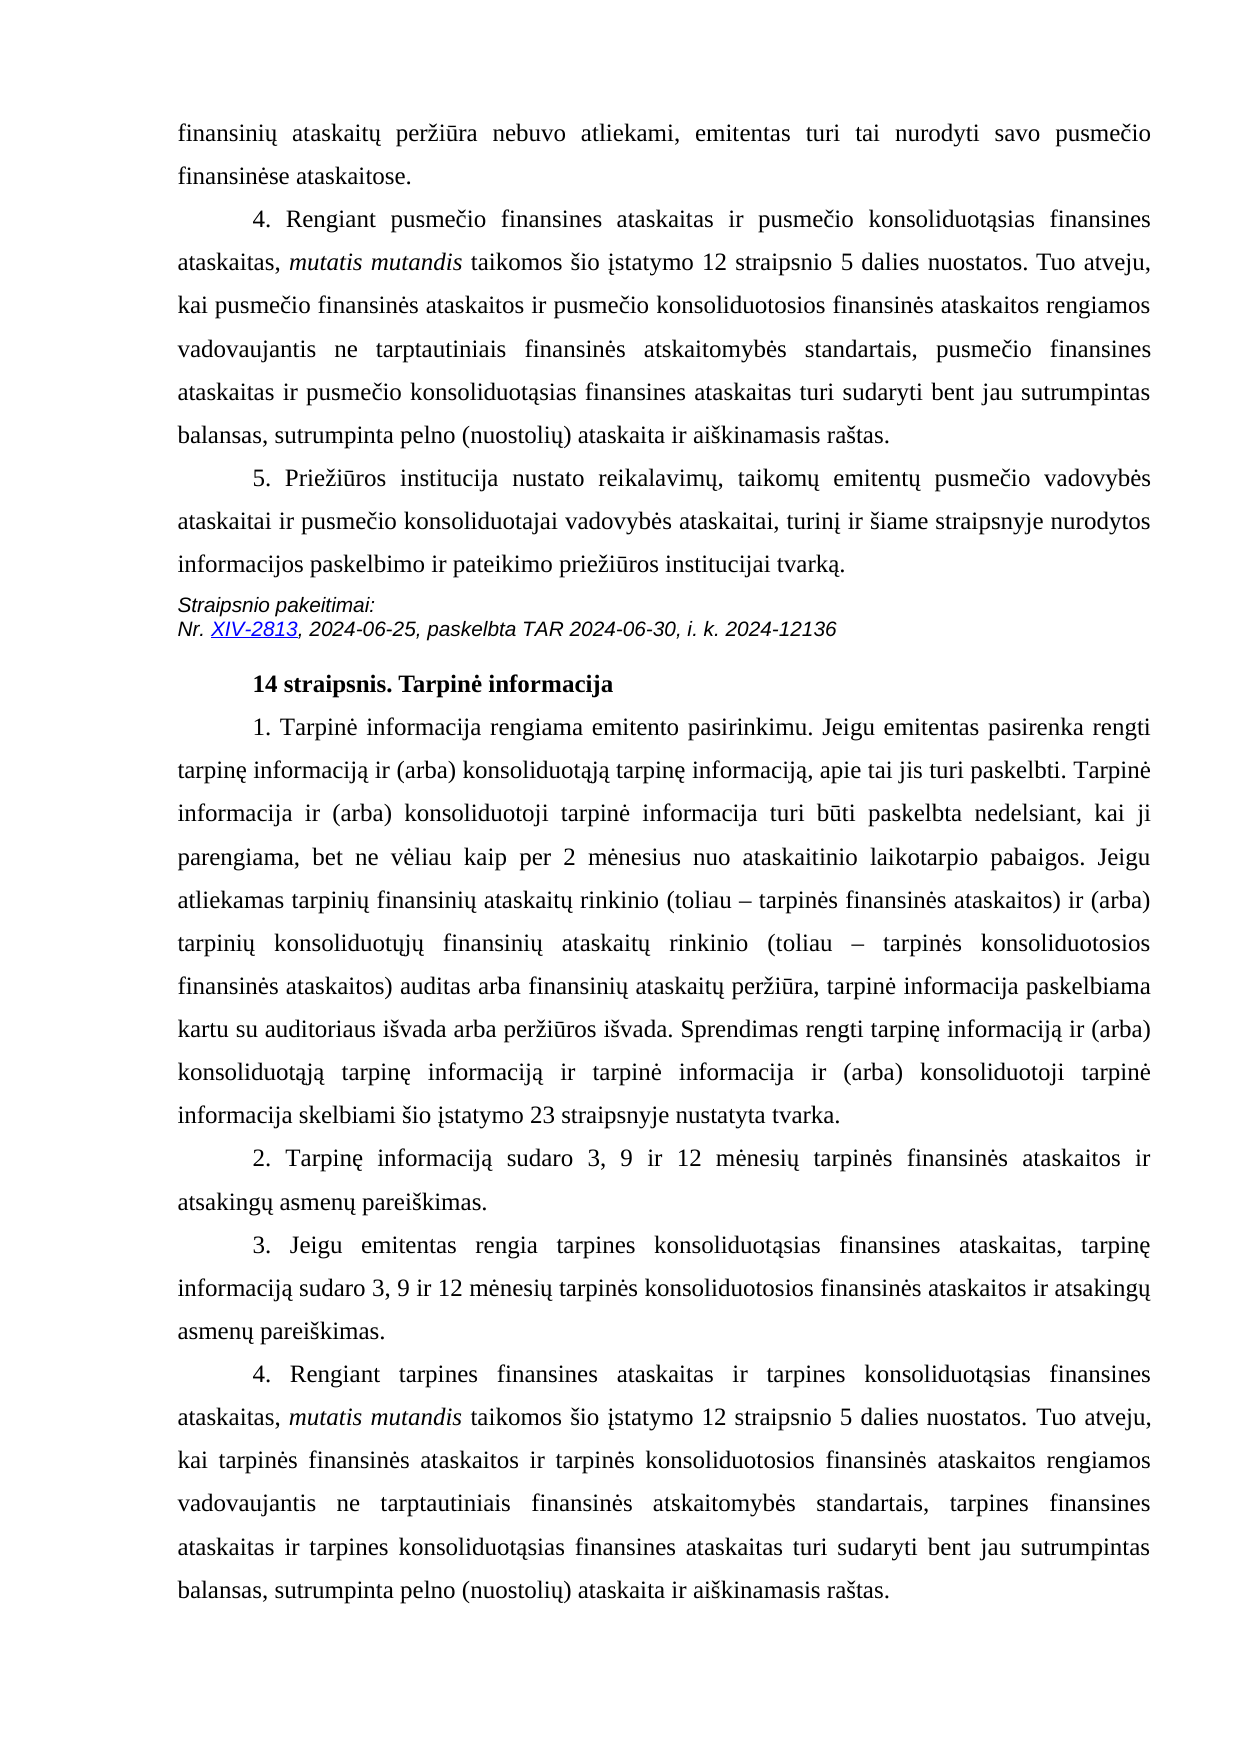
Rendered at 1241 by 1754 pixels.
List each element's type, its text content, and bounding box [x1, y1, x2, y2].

text 2. Tarpinę informaciją sudaro 3, 9 ir 12 mėnesių tarpinės finansinės ataskaitos ir atsakingų asmenų pareiškimas. [177, 1143, 1152, 1215]
text 5. Priežiūros institucija nustato reikalavimų, taikomų emitentų pusmečio vadovybės ataskaitai ir pusmečio konsoliduotajai vadovybės ataskaitai, turinį ir šiame straipsnyje nurodytos informacijos paskelbimo ir pateikimo priežiūros institucijai tvarką. [177, 463, 1152, 578]
text Nr. XIV-2813, 2024-06-25, paskelbta TAR 2024-06-30, i. k. 2024-12136 [177, 616, 1152, 640]
text 4. Rengiant tarpines finansines ataskaitas ir tarpines konsoliduotąsias finansines ataskaitas, mutatis mutandis taikomos šio įstatymo 12 straipsnio 5 dalies nuostatos. Tuo atveju, kai tarpinės finansinės ataskaitos ir tarpinės konsoliduotosios finansinės ataskaitos rengiamos vadovaujantis ne tarptautiniais finansinės atskaitomybės standartais, tarpines finansines ataskaitas ir tarpines konsoliduotąsias finansines ataskaitas turi sudaryti bent jau sutrumpintas balansas, sutrumpinta pelno (nuostolių) ataskaita ir aiškinamasis raštas. [177, 1359, 1152, 1603]
text 3. Jeigu emitentas rengia tarpines konsoliduotąsias finansines ataskaitas, tarpinę informaciją sudaro 3, 9 ir 12 mėnesių tarpinės konsoliduotosios finansinės ataskaitos ir atsakingų asmenų pareiškimas. [177, 1230, 1152, 1345]
text Straipsnio pakeitimai: [177, 592, 1152, 616]
text finansinių ataskaitų peržiūra nebuvo atliekami, emitentas turi tai nurodyti savo pusmečio finansinėse ataskaitose. [177, 118, 1152, 190]
text 4. Rengiant pusmečio finansines ataskaitas ir pusmečio konsoliduotąsias finansines ataskaitas, mutatis mutandis taikomos šio įstatymo 12 straipsnio 5 dalies nuostatos. Tuo atveju, kai pusmečio finansinės ataskaitos ir pusmečio konsoliduotosios finansinės ataskaitos rengiamos vadovaujantis ne tarptautiniais finansinės atskaitomybės standartais, pusmečio finansines ataskaitas ir pusmečio konsoliduotąsias finansines ataskaitas turi sudaryti bent jau sutrumpintas balansas, sutrumpinta pelno (nuostolių) ataskaita ir aiškinamasis raštas. [177, 204, 1152, 449]
text 14 straipsnis. Tarpinė informacija [177, 669, 1152, 698]
text 1. Tarpinė informacija rengiama emitento pasirinkimu. Jeigu emitentas pasirenka rengti tarpinę informaciją ir (arba) konsoliduotąją tarpinę informaciją, apie tai jis turi paskelbti. Tarpinė informacija ir (arba) konsoliduotoji tarpinė informacija turi būti paskelbta nedelsiant, kai ji parengiama, bet ne vėliau kaip per 2 mėnesius nuo ataskaitinio laikotarpio pabaigos. Jeigu atliekamas tarpinių finansinių ataskaitų rinkinio (toliau – tarpinės finansinės ataskaitos) ir (arba) tarpinių konsoliduotųjų finansinių ataskaitų rinkinio (toliau – tarpinės konsoliduotosios finansinės ataskaitos) auditas arba finansinių ataskaitų peržiūra, tarpinė informacija paskelbiama kartu su auditoriaus išvada arba peržiūros išvada. Sprendimas rengti tarpinę informaciją ir (arba) konsoliduotąją tarpinę informaciją ir tarpinė informacija ir (arba) konsoliduotoji tarpinė informacija skelbiami šio įstatymo 23 straipsnyje nustatyta tvarka. [177, 712, 1152, 1129]
